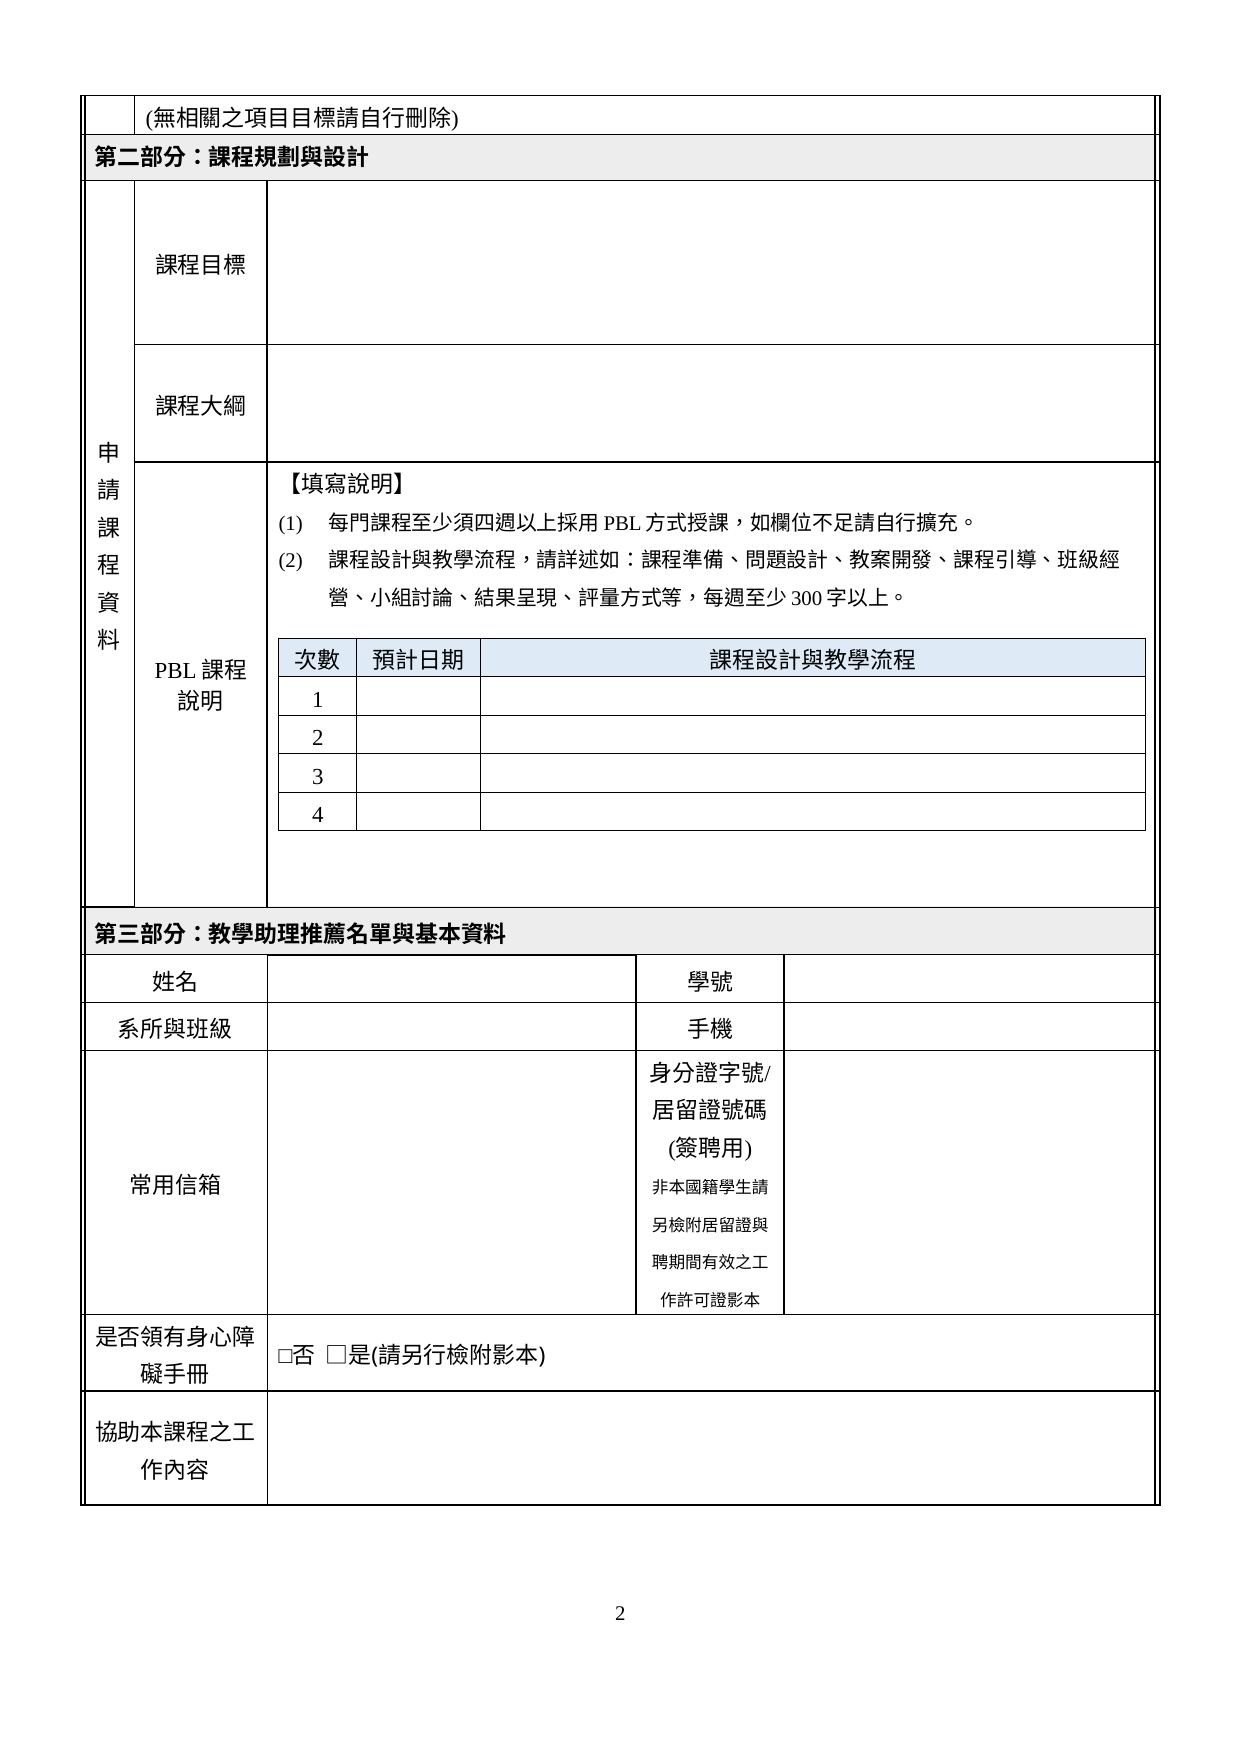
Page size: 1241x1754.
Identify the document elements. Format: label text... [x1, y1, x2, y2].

table_cell [481, 716, 1145, 753]
table_cell 3 [279, 754, 356, 792]
table_cell [268, 1051, 635, 1314]
table_cell 課程目標 [135, 181, 266, 344]
table_cell [481, 677, 1145, 715]
table_cell 2 [279, 716, 356, 753]
table_cell [268, 345, 1154, 461]
table_header 次數 [279, 639, 356, 676]
table_cell [785, 955, 1154, 1002]
table_cell [268, 181, 1154, 344]
table_cell [357, 754, 480, 792]
table_cell 身分證字號/居留證號碼 (簽聘用) 非本國籍學生請另檢附居留證與聘期間有效之工作許可證影本 [637, 1051, 783, 1314]
table_cell 常用信箱 [86, 1051, 267, 1314]
table_cell [268, 1003, 635, 1049]
table_cell [785, 1051, 1154, 1314]
table_cell 協助本課程之工作內容 [86, 1392, 267, 1504]
table_cell □否 □是(請另行檢附影本) [268, 1315, 1154, 1390]
table_header 課程設計與教學流程 [481, 639, 1145, 676]
table_cell 4 [279, 793, 356, 830]
table_cell 1 [279, 677, 356, 715]
table_cell [268, 956, 635, 1002]
table_cell [357, 677, 480, 715]
table_cell 課程大綱 [135, 345, 266, 461]
table_cell [481, 793, 1145, 830]
table_cell [357, 716, 480, 753]
table_cell (無相關之項目目標請自行刪除) [135, 96, 1154, 133]
table_cell 是否領有身心障礙手冊 [86, 1315, 267, 1390]
table_cell 【填寫說明】 每門課程至少須四週以上採用PBL方式授課，如欄位不足請自行擴充。 課程設計與教學流程，請詳述如：課程準備、問題設計、教案開發、課程引導、班級經營、小組討論、結果呈現、評量方式等，每週至少300字以上。 [268, 463, 1154, 906]
table_header 預計日期 [357, 639, 480, 676]
table_cell PBL課程說明 [135, 463, 266, 906]
table_cell [357, 793, 480, 830]
table_cell 手機 [637, 1003, 783, 1049]
table_cell [785, 1003, 1154, 1049]
table_cell [86, 96, 134, 133]
table_cell 申請課程資料 [86, 181, 134, 906]
table_cell 第二部分：課程規劃與設計 [86, 135, 1154, 180]
table_cell 學號 [637, 955, 783, 1002]
table_cell 姓名 [86, 955, 267, 1002]
table_cell 系所與班級 [86, 1003, 267, 1049]
table_cell 第三部分：教學助理推薦名單與基本資料 [86, 908, 1154, 954]
table_cell [268, 1392, 1154, 1504]
table_cell [481, 754, 1145, 792]
